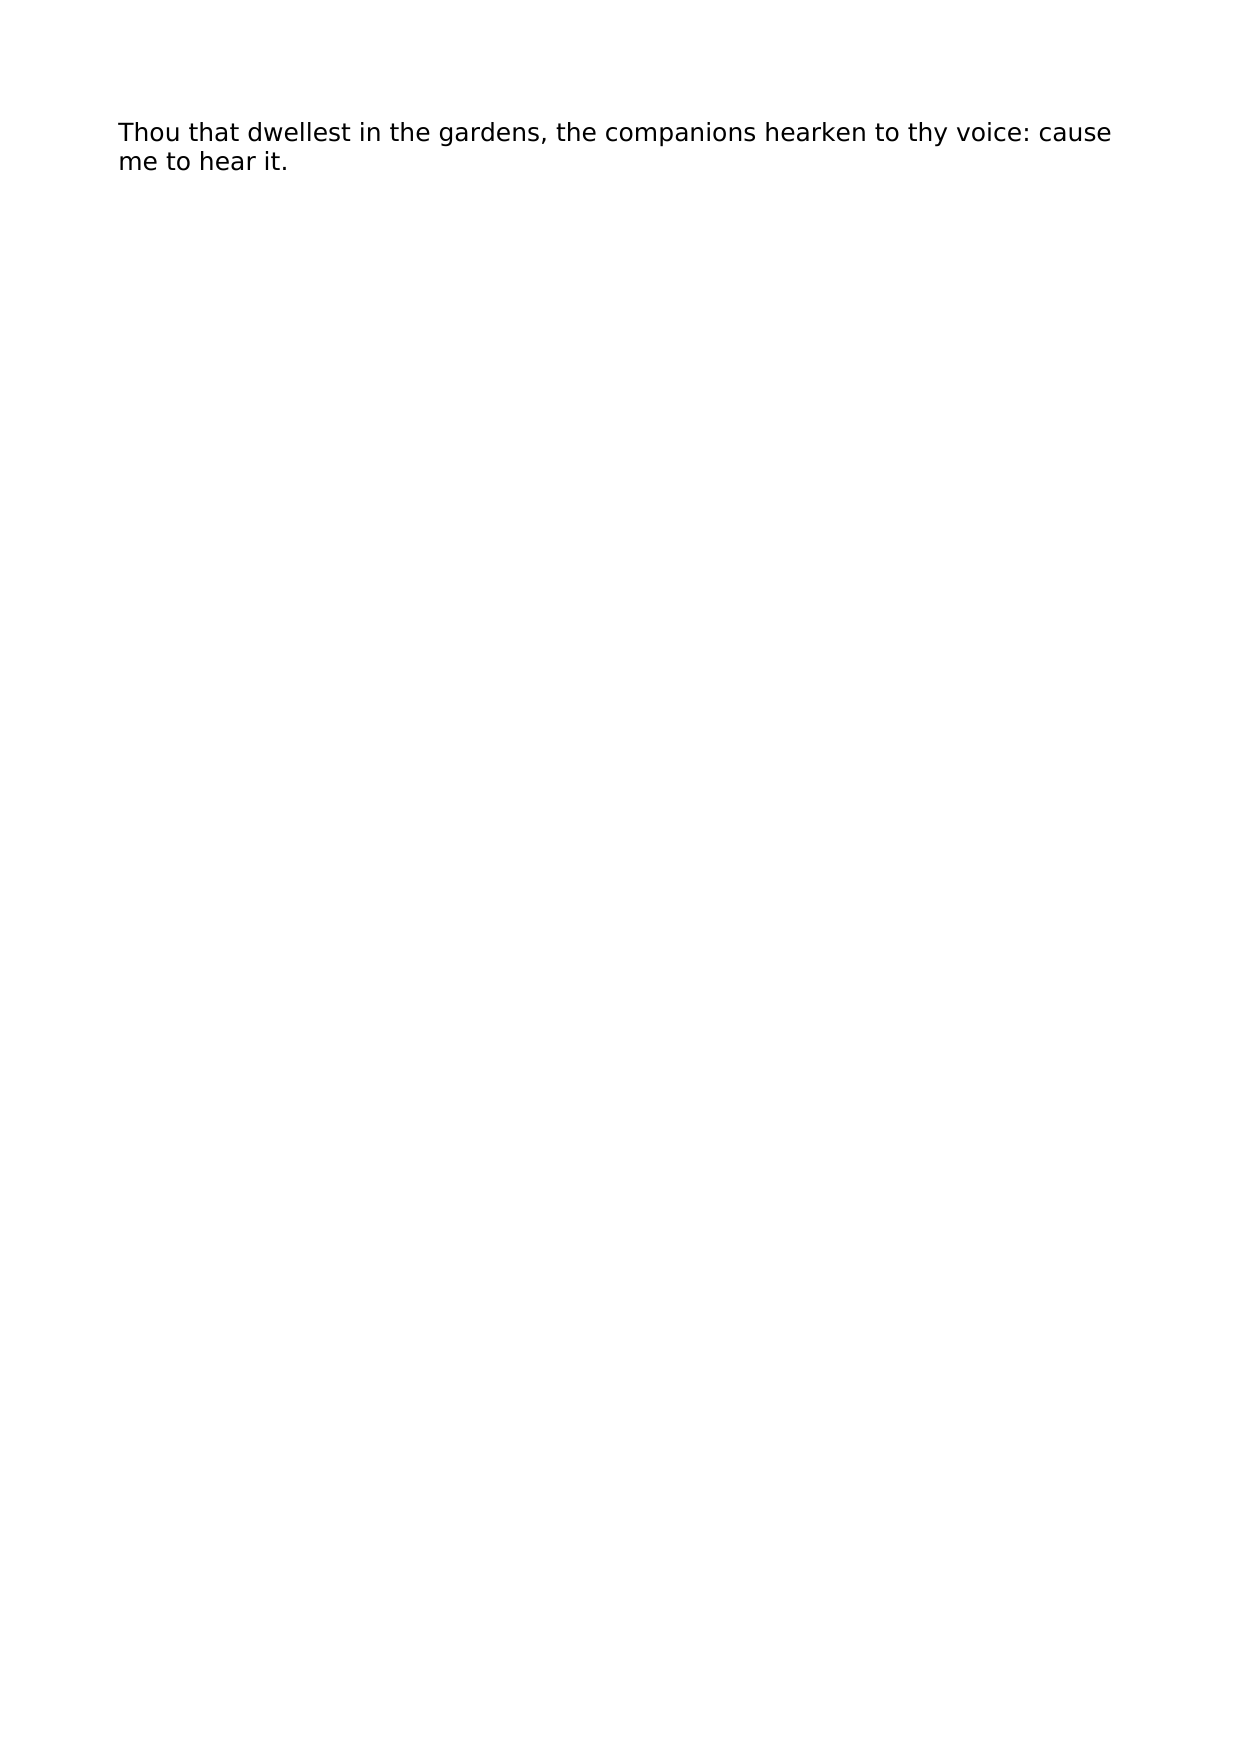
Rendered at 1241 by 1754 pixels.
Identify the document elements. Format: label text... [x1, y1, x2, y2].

text Thou that dwellest in the gardens, the companions hearken to thy voice: cause me to hear it. [118, 118, 1122, 176]
